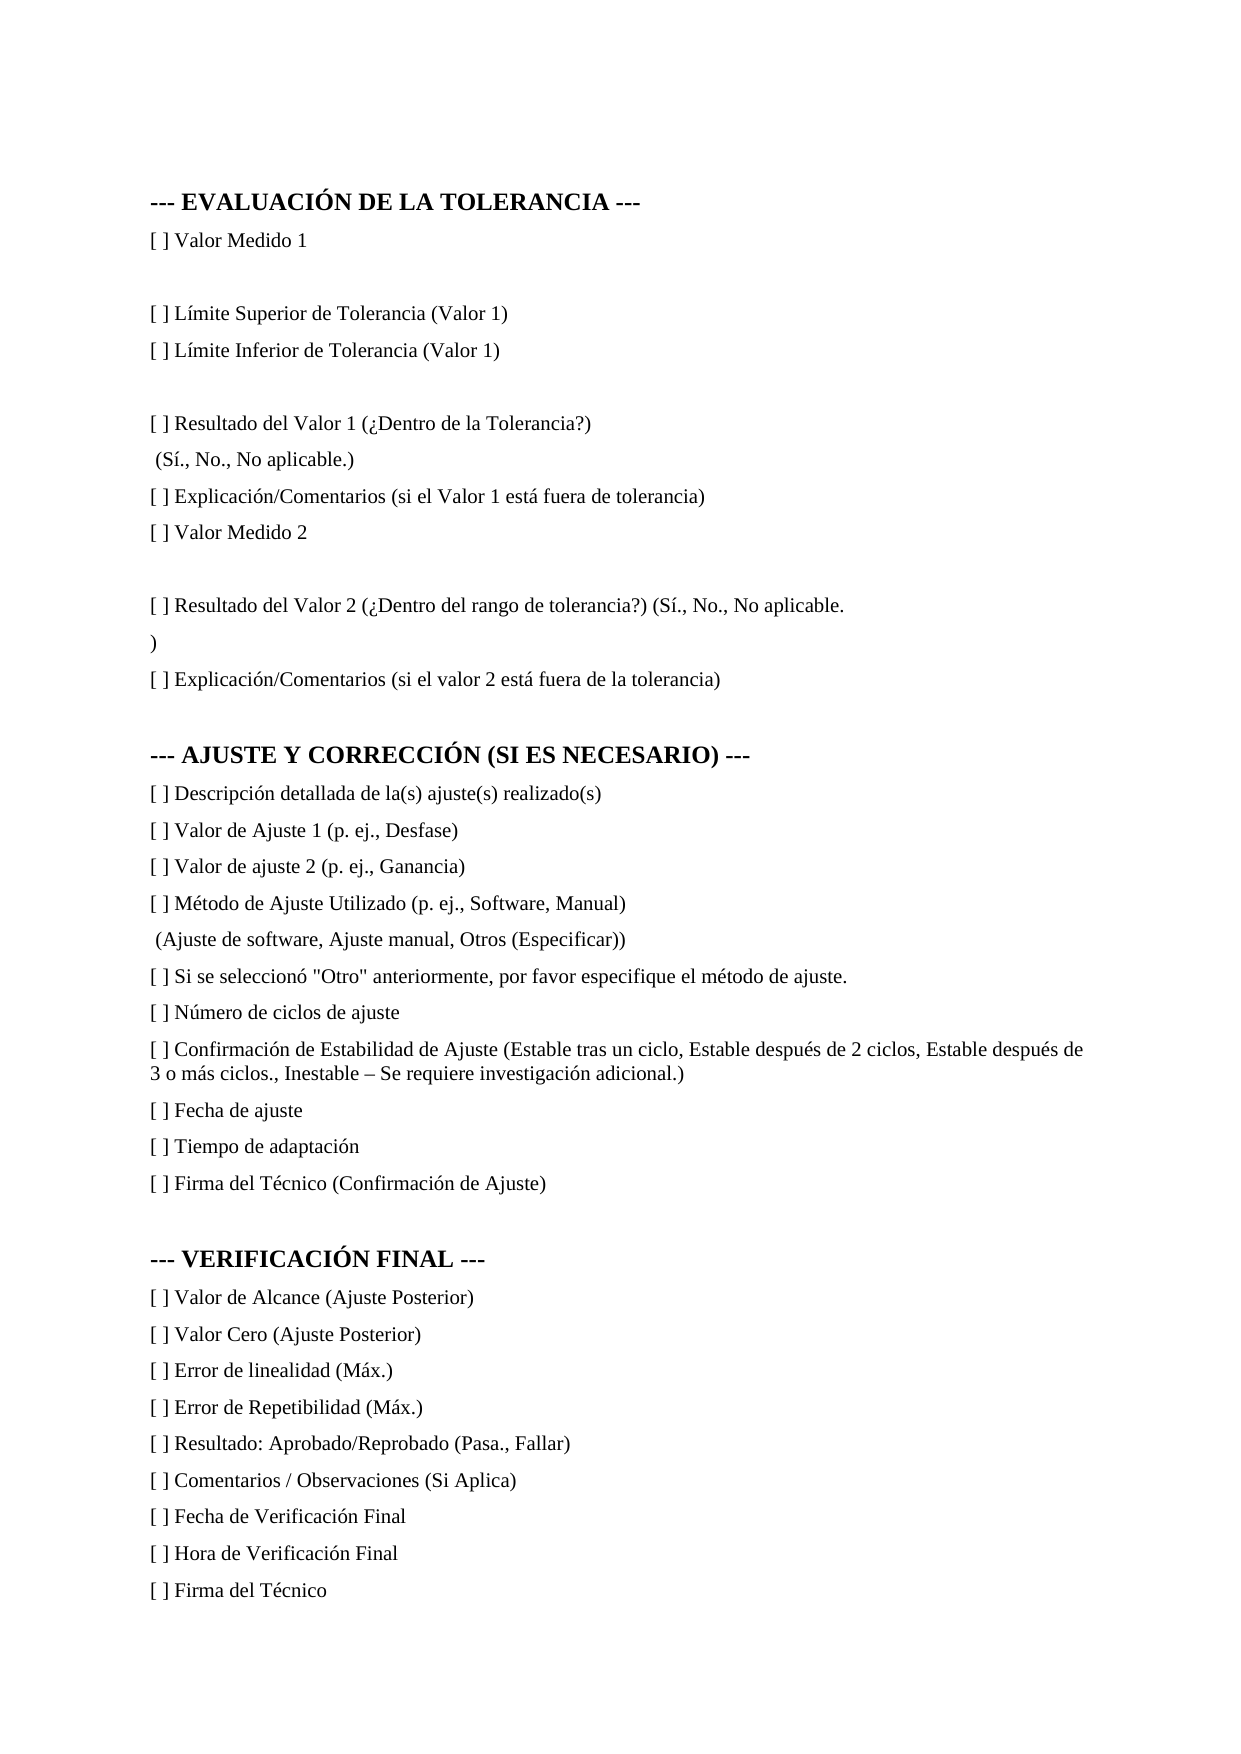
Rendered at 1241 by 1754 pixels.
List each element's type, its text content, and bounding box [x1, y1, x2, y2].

text --- AJUSTE Y CORRECCIÓN (SI ES NECESARIO) --- [150, 740, 1090, 768]
text [ ] Fecha de Verificación Final [150, 1504, 1090, 1528]
text [ ] Explicación/Comentarios (si el valor 2 está fuera de la tolerancia) [150, 667, 1090, 691]
text [ ] Valor Cero (Ajuste Posterior) [150, 1322, 1090, 1346]
text [ ] Método de Ajuste Utilizado (p. ej., Software, Manual) [150, 891, 1090, 915]
text [ ] Límite Inferior de Tolerancia (Valor 1) [150, 337, 1090, 362]
text [ ] Valor de ajuste 2 (p. ej., Ganancia) [150, 854, 1090, 878]
text [ ] Comentarios / Observaciones (Si Aplica) [150, 1468, 1090, 1492]
text [ ] Resultado del Valor 1 (¿Dentro de la Tolerancia?) [150, 411, 1090, 435]
text [ ] Tiempo de adaptación [150, 1134, 1090, 1158]
text [ ] Confirmación de Estabilidad de Ajuste (Estable tras un ciclo, Estable después de 2 ciclos, Estable después de 3 o más ciclos., Inestable – Se requiere investigación adicional.) [150, 1037, 1090, 1085]
text --- VERIFICACIÓN FINAL --- [150, 1244, 1090, 1272]
text (Sí., No., No aplicable.) [150, 447, 1090, 471]
text [ ] Valor de Ajuste 1 (p. ej., Desfase) [150, 817, 1090, 842]
text [ ] Valor Medido 1 [150, 228, 1090, 252]
text [ ] Resultado del Valor 2 (¿Dentro del rango de tolerancia?) (Sí., No., No aplicable. [150, 593, 1090, 617]
text ) [150, 630, 1090, 654]
text [ ] Fecha de ajuste [150, 1097, 1090, 1122]
text [ ] Límite Superior de Tolerancia (Valor 1) [150, 301, 1090, 325]
text [ ] Firma del Técnico (Confirmación de Ajuste) [150, 1171, 1090, 1195]
text [ ] Valor de Alcance (Ajuste Posterior) [150, 1285, 1090, 1309]
text [ ] Explicación/Comentarios (si el Valor 1 está fuera de tolerancia) [150, 484, 1090, 508]
text [ ] Valor Medido 2 [150, 520, 1090, 544]
text --- EVALUACIÓN DE LA TOLERANCIA --- [150, 187, 1090, 215]
text [ ] Error de linealidad (Máx.) [150, 1358, 1090, 1382]
text [ ] Resultado: Aprobado/Reprobado (Pasa., Fallar) [150, 1431, 1090, 1455]
text [ ] Firma del Técnico [150, 1577, 1090, 1602]
text [ ] Hora de Verificación Final [150, 1541, 1090, 1565]
text (Ajuste de software, Ajuste manual, Otros (Especificar)) [150, 927, 1090, 951]
text [ ] Si se seleccionó "Otro" anteriormente, por favor especifique el método de ajuste. [150, 964, 1090, 988]
text [ ] Error de Repetibilidad (Máx.) [150, 1395, 1090, 1419]
text [ ] Número de ciclos de ajuste [150, 1000, 1090, 1024]
text [ ] Descripción detallada de la(s) ajuste(s) realizado(s) [150, 781, 1090, 805]
